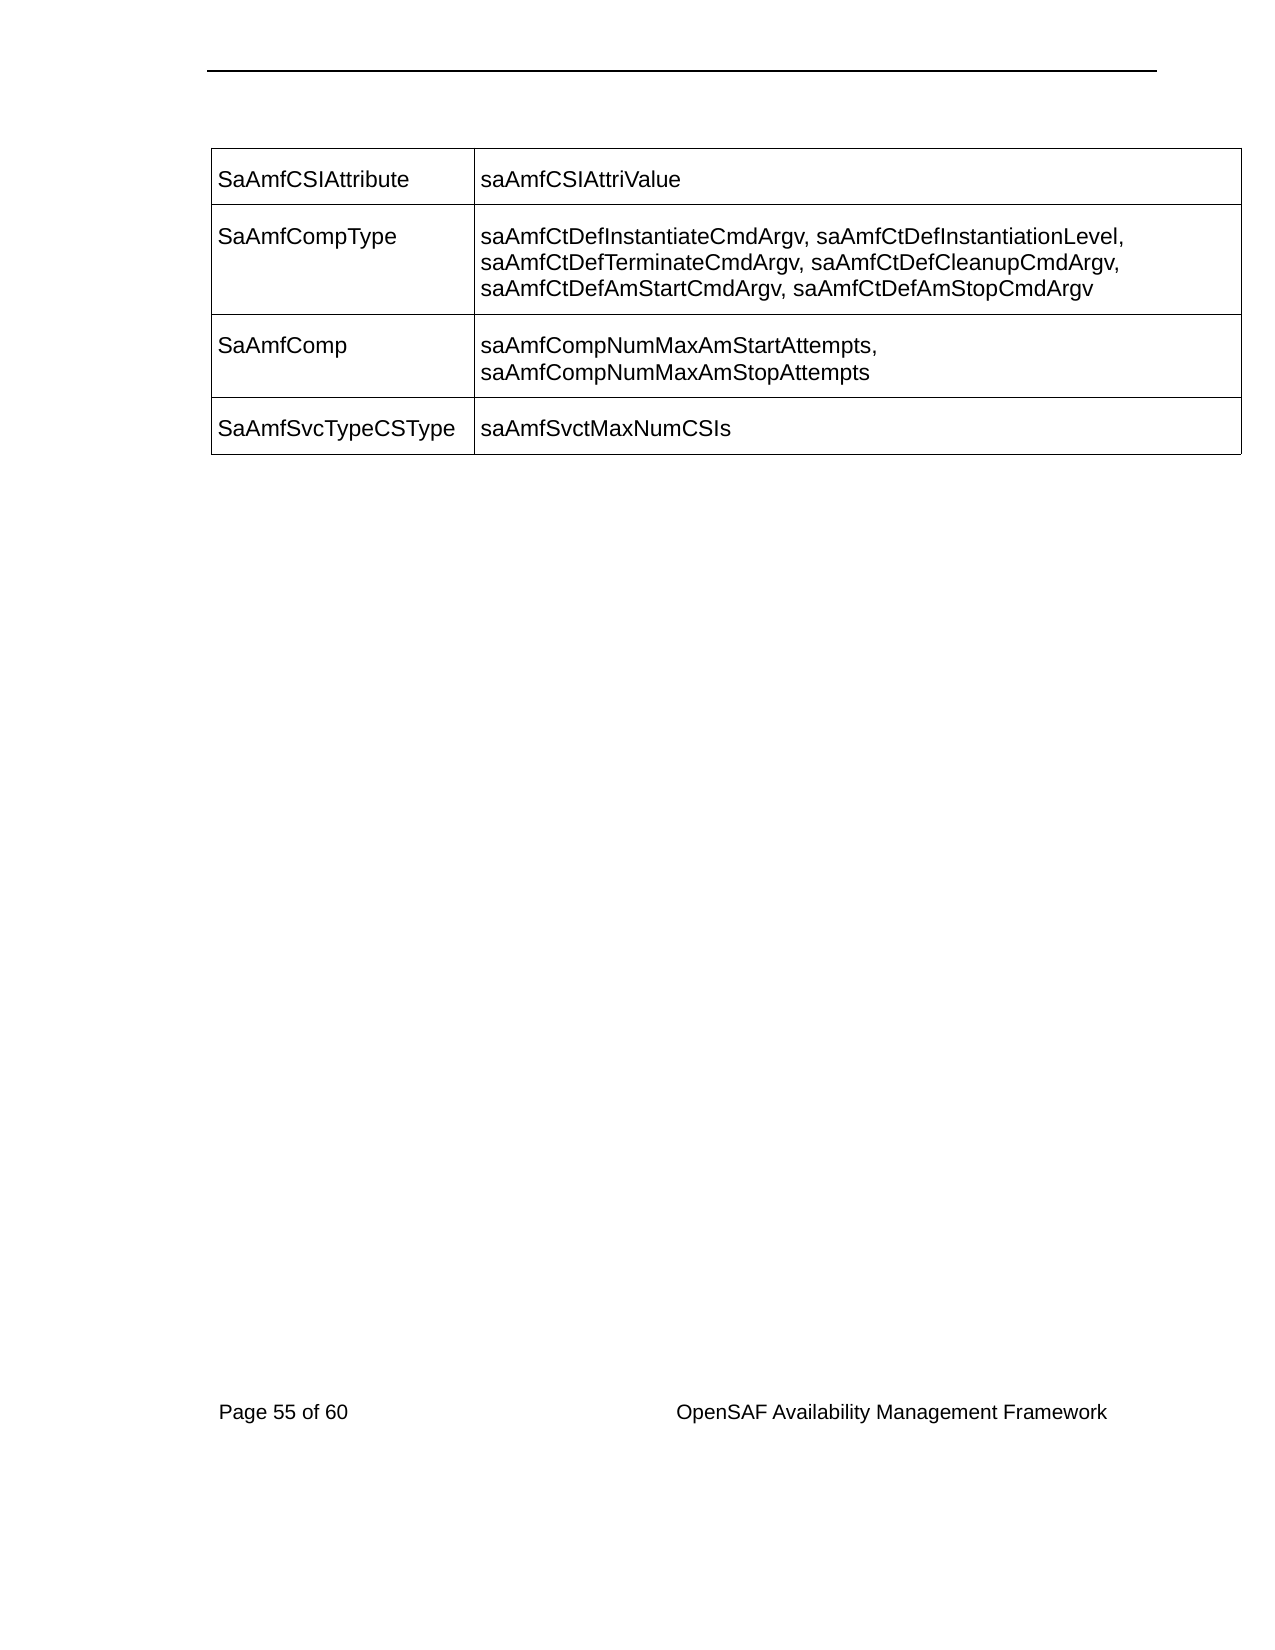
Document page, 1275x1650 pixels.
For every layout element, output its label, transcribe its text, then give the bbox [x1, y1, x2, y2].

table_cell SaAmfSvcTypeCSType [212, 398, 474, 453]
table_cell SaAmfComp [212, 315, 474, 397]
table_cell saAmfCompNumMaxAmStartAttempts, saAmfCompNumMaxAmStopAttempts [475, 315, 1241, 397]
table_cell saAmfSvctMaxNumCSIs [475, 398, 1241, 453]
table_cell saAmfCtDefInstantiateCmdArgv, saAmfCtDefInstantiationLevel, saAmfCtDefTerminateCmdArgv, saAmfCtDefCleanupCmdArgv, saAmfCtDefAmStartCmdArgv, saAmfCtDefAmStopCmdArgv [475, 205, 1241, 314]
table_cell saAmfCSIAttriValue [475, 149, 1241, 204]
table_cell SaAmfCSIAttribute [212, 149, 474, 204]
table_cell SaAmfCompType [212, 205, 474, 314]
